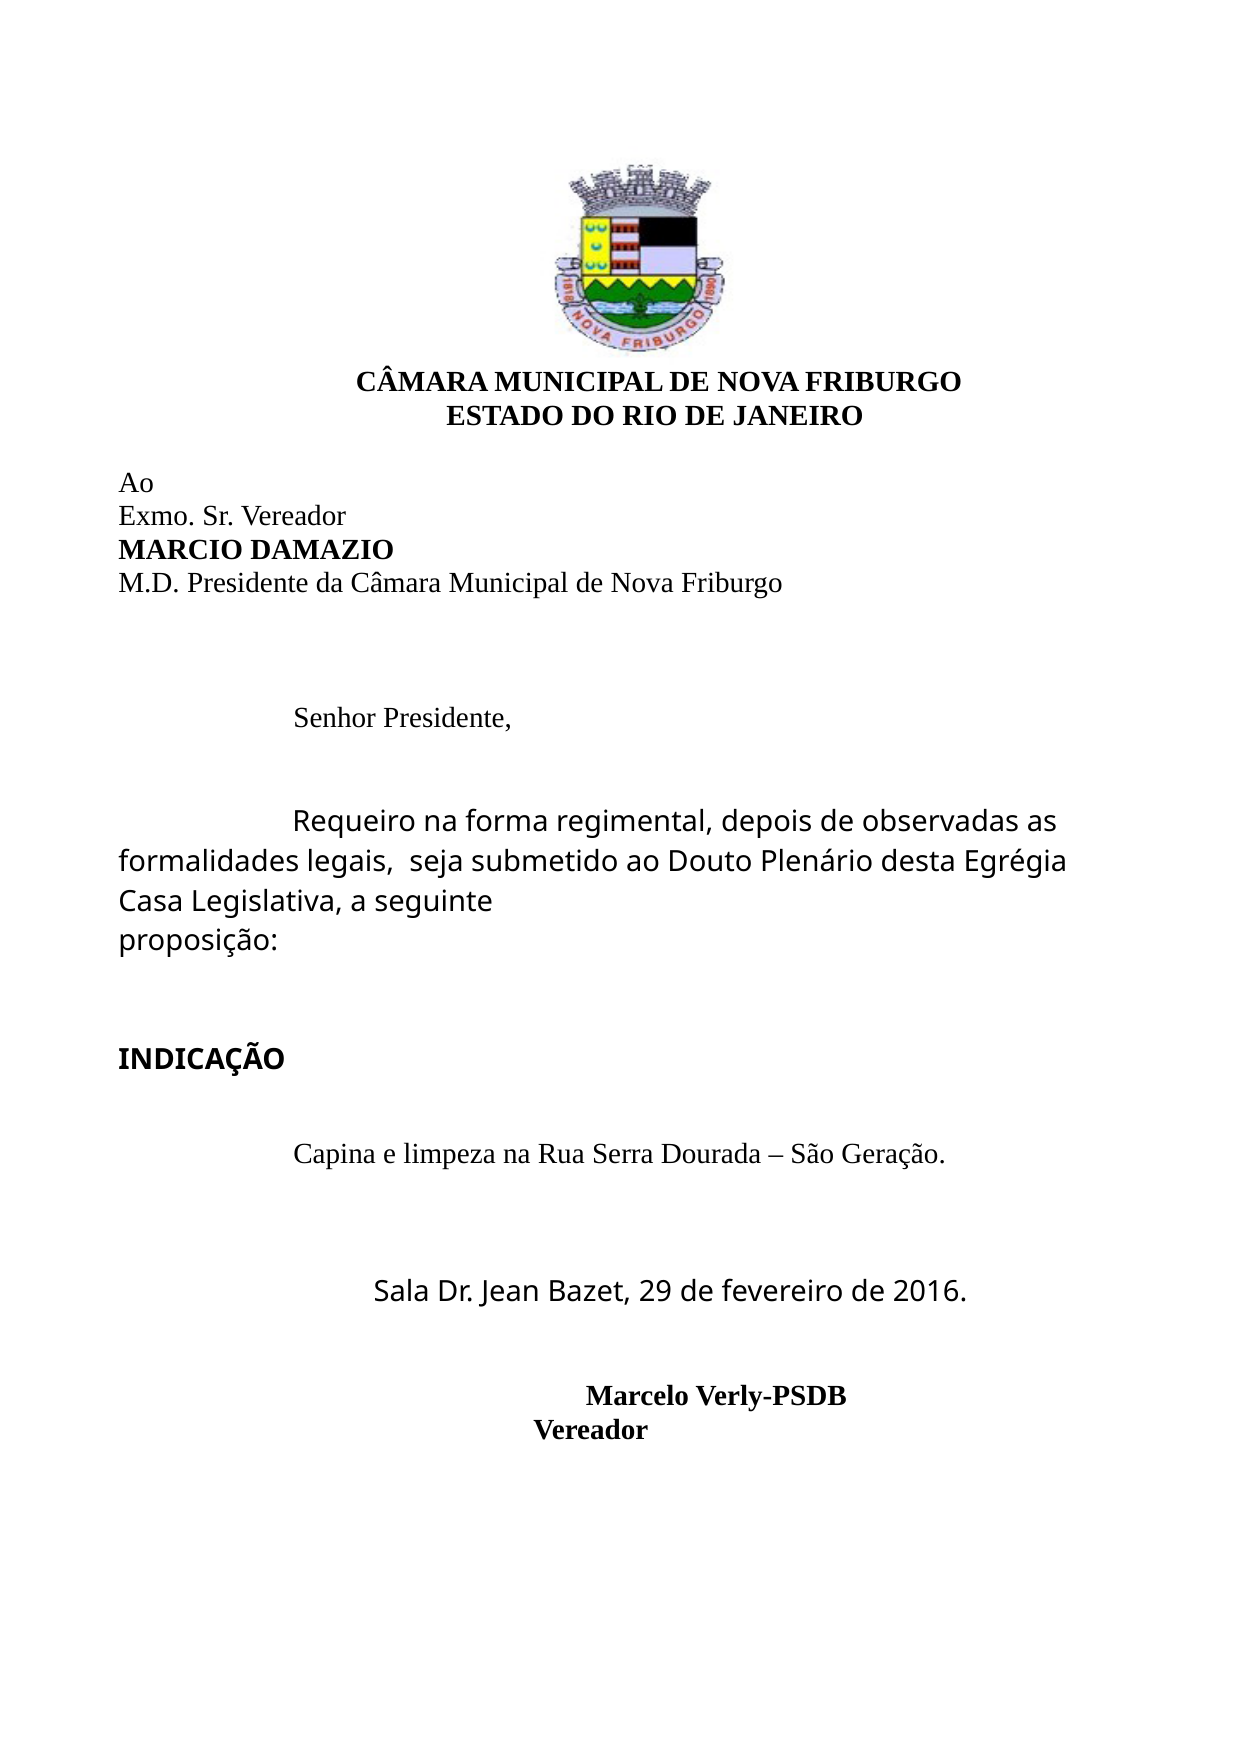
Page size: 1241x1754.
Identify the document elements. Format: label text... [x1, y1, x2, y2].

text Sala Dr. Jean Bazet, 29 de fevereiro de 2016. [118, 1270, 1122, 1309]
text Requeiro na forma regimental, depois de observadas as formalidades legais, seja submetido ao Douto Plenário desta Egrégia Casa Legislativa, a seguinte [118, 800, 1122, 919]
text CÂMARA MUNICIPAL DE NOVA FRIBURGO [118, 118, 1122, 398]
text Capina e limpeza na Rua Serra Dourada – São Geração. [118, 1136, 1122, 1169]
text proposição: [118, 919, 1122, 959]
text ESTADO DO RIO DE JANEIRO [118, 398, 1122, 431]
text Vereador [118, 1412, 1122, 1446]
text Exmo. Sr. Vereador [118, 498, 1122, 532]
text Ao [118, 465, 1122, 498]
text INDICAÇÃO [118, 1038, 1122, 1078]
text M.D. Presidente da Câmara Municipal de Nova Friburgo [118, 566, 1122, 599]
text Senhor Presidente, [118, 700, 1122, 733]
text MARCIO DAMAZIO [118, 532, 1122, 566]
text Marcelo Verly-PSDB [118, 1378, 1122, 1412]
